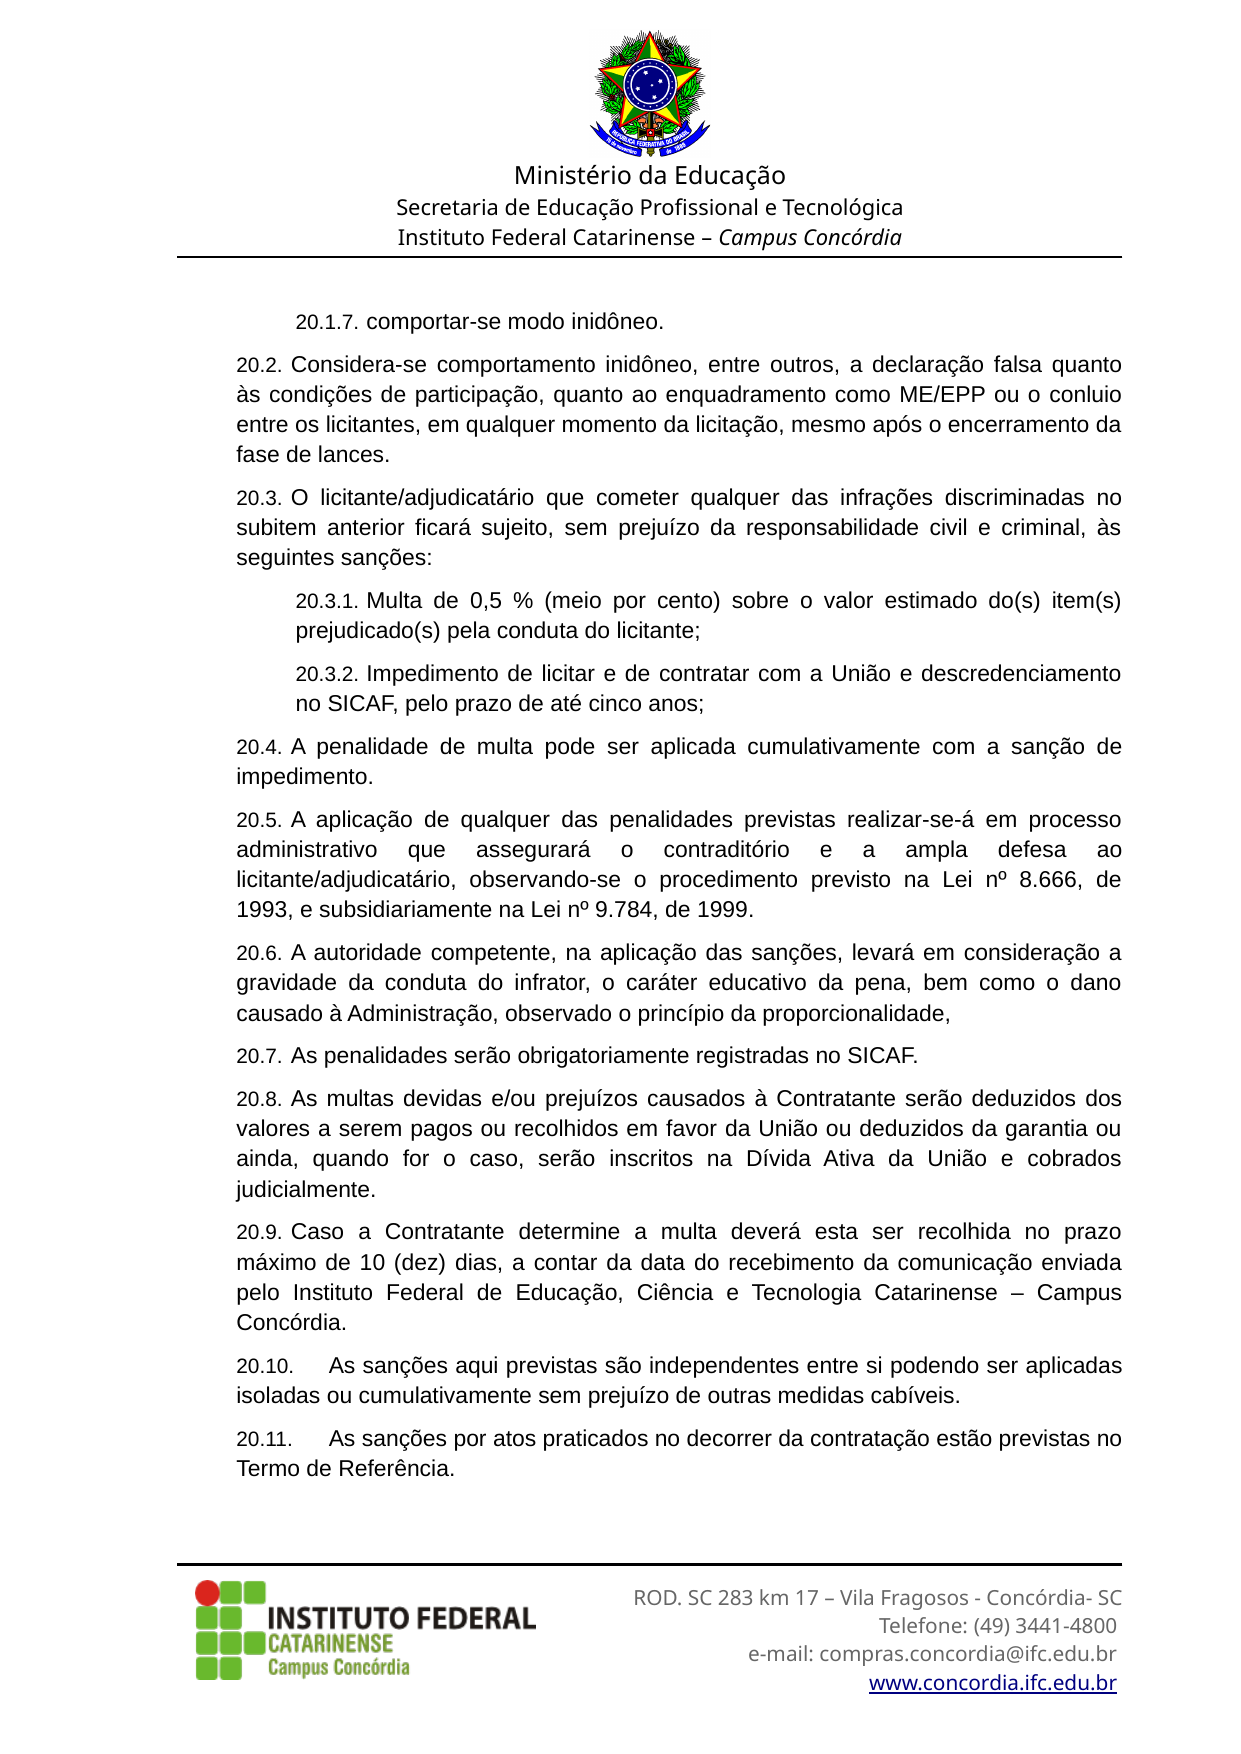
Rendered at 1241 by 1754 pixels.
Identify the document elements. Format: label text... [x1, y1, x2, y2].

list As sanções aqui previstas são independentes entre si podendo ser aplicadas isoladas ou cumulativamente sem prejuízo de outras medidas cabíveis. [236, 1352, 1122, 1408]
list comportar-se modo inidôneo. [295, 308, 1122, 334]
list As sanções por atos praticados no decorrer da contratação estão previstas no Termo de Referência. [236, 1424, 1122, 1481]
list O licitante/adjudicatário que cometer qualquer das infrações discriminadas no subitem anterior ficará sujeito, sem prejuízo da responsabilidade civil e criminal, às seguintes sanções: [236, 484, 1122, 571]
list Considera-se comportamento inidôneo, entre outros, a declaração falsa quanto às condições de participação, quanto ao enquadramento como ME/EPP ou o conluio entre os licitantes, em qualquer momento da licitação, mesmo após o encerramento da fase de lances. [236, 351, 1122, 468]
list As multas devidas e/ou prejuízos causados à Contratante serão deduzidos dos valores a serem pagos ou recolhidos em favor da União ou deduzidos da garantia ou ainda, quando for o caso, serão inscritos na Dívida Ativa da União e cobrados judicialmente. [236, 1085, 1122, 1202]
list A autoridade competente, na aplicação das sanções, levará em consideração a gravidade da conduta do infrator, o caráter educativo da pena, bem como o dano causado à Administração, observado o princípio da proporcionalidade, [236, 939, 1122, 1026]
list A aplicação de qualquer das penalidades previstas realizar-se-á em processo administrativo que assegurará o contraditório e a ampla defesa ao licitante/adjudicatário, observando-se o procedimento previsto na Lei nº 8.666, de 1993, e subsidiariamente na Lei nº 9.784, de 1999. [236, 806, 1122, 923]
picture [195, 1580, 536, 1680]
list Multa de 0,5 % (meio por cento) sobre o valor estimado do(s) item(s) prejudicado(s) pela conduta do licitante; [295, 587, 1122, 644]
list Impedimento de licitar e de contratar com a União e descredenciamento no SICAF, pelo prazo de até cinco anos; [295, 660, 1122, 717]
list As penalidades serão obrigatoriamente registradas no SICAF. [236, 1042, 1122, 1069]
list Caso a Contratante determine a multa deverá esta ser recolhida no prazo máximo de 10 (dez) dias, a contar da data do recebimento da comunicação enviada pelo Instituto Federal de Educação, Ciência e Tecnologia Catarinense – Campus Concórdia. [236, 1218, 1122, 1335]
list A penalidade de multa pode ser aplicada cumulativamente com a sanção de impedimento. [236, 733, 1122, 789]
